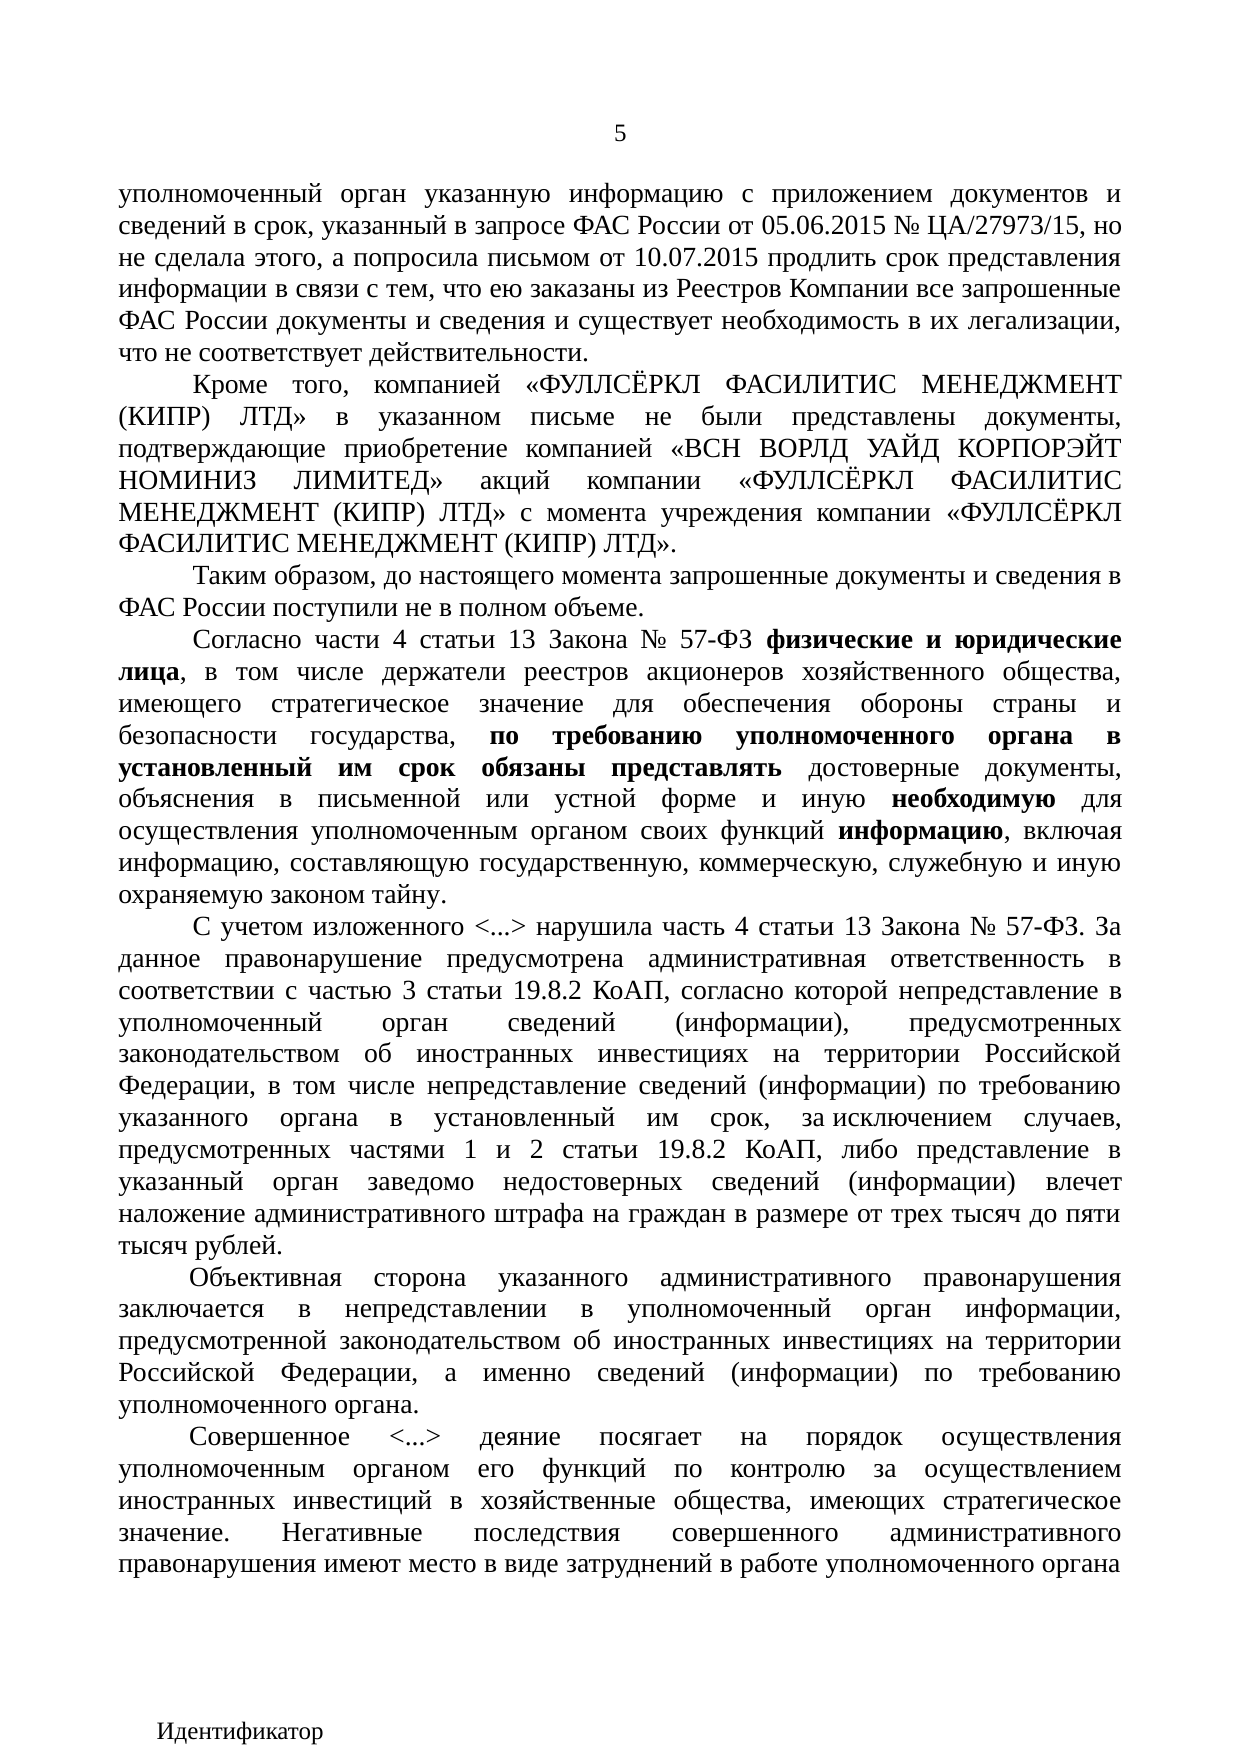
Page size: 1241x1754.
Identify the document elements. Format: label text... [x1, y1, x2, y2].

text Согласно части 4 статьи 13 Закона № 57-ФЗ физические и юридические лица, в том числе держатели реестров акционеров хозяйственного общества, имеющего стратегическое значение для обеспечения обороны страны и безопасности государства, по требованию уполномоченного органа в установленный им срок обязаны представлять достоверные документы, объяснения в письменной или устной форме и иную необходимую для осуществления уполномоченным органом своих функций информацию, включая информацию, составляющую государственную, коммерческую, служебную и иную охраняемую законом тайну. [118, 623, 1122, 909]
text С учетом изложенного <...> нарушила часть 4 статьи 13 Закона № 57-ФЗ. За данное правонарушение предусмотрена административная ответственность в соответствии с частью 3 статьи 19.8.2 КоАП, согласно которой непредставление в уполномоченный орган сведений (информации), предусмотренных законодательством об иностранных инвестициях на территории Российской Федерации, в том числе непредставление сведений (информации) по требованию указанного органа в установленный им срок, за исключением случаев, предусмотренных частями 1 и 2 статьи 19.8.2 КоАП, либо представление в указанный орган заведомо недостоверных сведений (информации) влечет наложение административного штрафа на граждан в размере от трех тысяч до пяти тысяч рублей. [118, 909, 1122, 1260]
text Совершенное <...> деяние посягает на порядок осуществления уполномоченным органом его функций по контролю за осуществлением иностранных инвестиций в хозяйственные общества, имеющих стратегическое значение. Негативные последствия совершенного административного правонарушения имеют место в виде затруднений в работе уполномоченного органа [118, 1419, 1122, 1579]
text Кроме того, компанией «ФУЛЛСЁРКЛ ФАСИЛИТИС МЕНЕДЖМЕНТ (КИПР) ЛТД» в указанном письме не были представлены документы, подтверждающие приобретение компанией «ВСН ВОРЛД УАЙД КОРПОРЭЙТ НОМИНИЗ ЛИМИТЕД» акций компании «ФУЛЛСЁРКЛ ФАСИЛИТИС МЕНЕДЖМЕНТ (КИПР) ЛТД» с момента учреждения компании «ФУЛЛСЁРКЛ ФАСИЛИТИС МЕНЕДЖМЕНТ (КИПР) ЛТД». [118, 368, 1122, 559]
text Объективная сторона указанного административного правонарушения заключается в непредставлении в уполномоченный орган информации, предусмотренной законодательством об иностранных инвестициях на территории Российской Федерации, а именно сведений (информации) по требованию уполномоченного органа. [118, 1260, 1122, 1419]
text уполномоченный орган указанную информацию с приложением документов и сведений в срок, указанный в запросе ФАС России от 05.06.2015 № ЦА/27973/15, но не сделала этого, а попросила письмом от 10.07.2015 продлить срок представления информации в связи с тем, что ею заказаны из Реестров Компании все запрошенные ФАС России документы и сведения и существует необходимость в их легализации, что не соответствует действительности. [118, 176, 1122, 368]
text Таким образом, до настоящего момента запрошенные документы и сведения в ФАС России поступили не в полном объеме. [118, 559, 1122, 623]
